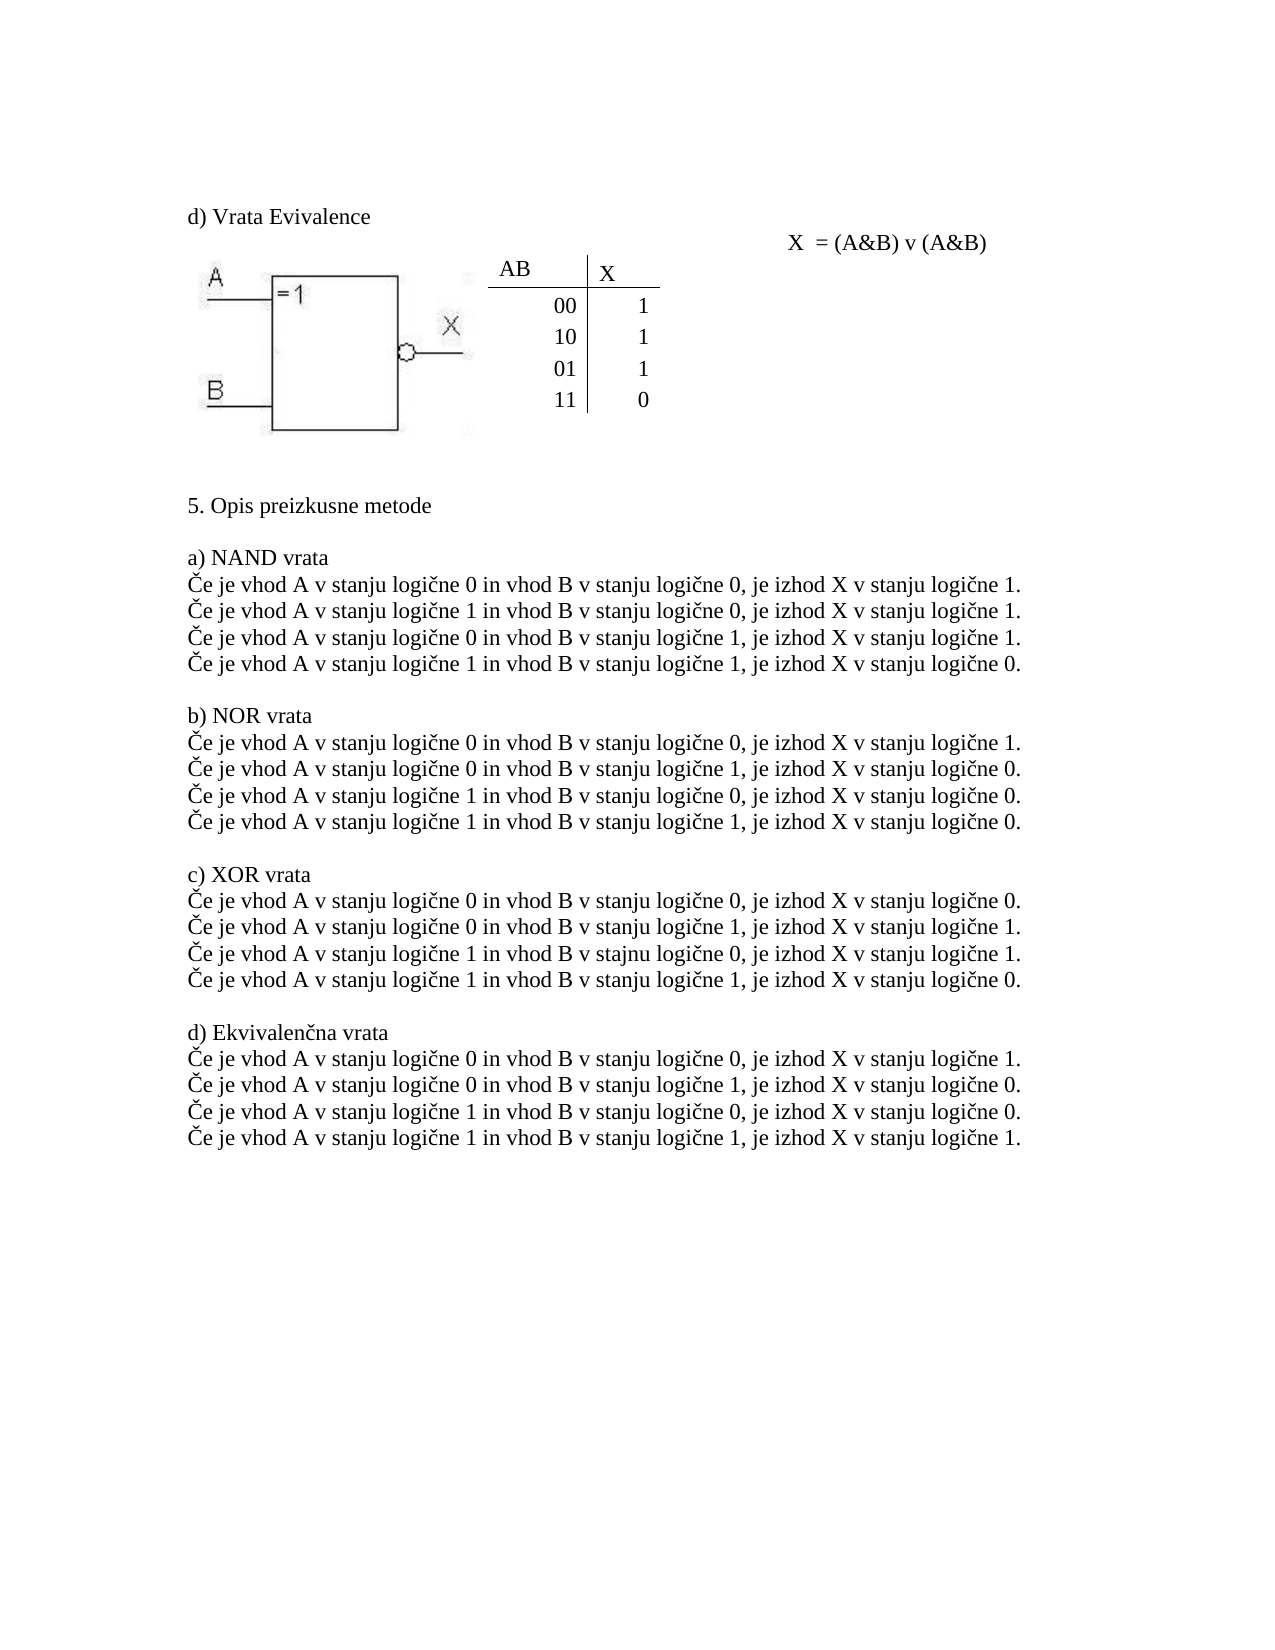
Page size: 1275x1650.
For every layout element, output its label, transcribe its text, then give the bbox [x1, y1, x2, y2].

table_cell 01 [488, 350, 587, 381]
text d) Ekvivalenčna vrata [187, 1019, 1087, 1045]
text Če je vhod A v stanju logične 0 in vhod B v stanju logične 0, je izhod X v stanju logične 1. [187, 1045, 1087, 1072]
text Če je vhod A v stanju logične 0 in vhod B v stanju logične 1, je izhod X v stanju logične 1. [187, 623, 1087, 650]
text Če je vhod A v stanju logične 1 in vhod B v stanju logične 0, je izhod X v stanju logične 1. [187, 597, 1087, 623]
text c) XOR vrata [187, 861, 1087, 887]
text Če je vhod A v stanju logične 0 in vhod B v stanju logične 1, je izhod X v stanju logične 0. [187, 755, 1087, 782]
text Če je vhod A v stanju logične 1 in vhod B v stanju logične 1, je izhod X v stanju logične 0. [187, 650, 1087, 676]
table_cell 1 [588, 318, 660, 350]
text Če je vhod A v stanju logične 0 in vhod B v stanju logične 0, je izhod X v stanju logične 1. [187, 571, 1087, 597]
text d) Vrata Evivalence [187, 203, 1087, 229]
table_cell 10 [488, 318, 587, 350]
text Če je vhod A v stanju logične 0 in vhod B v stanju logične 0, je izhod X v stanju logične 0. [187, 887, 1087, 913]
table_header AB [488, 255, 587, 287]
text Če je vhod A v stanju logične 0 in vhod B v stanju logične 1, je izhod X v stanju logične 0. [187, 1072, 1087, 1098]
text Če je vhod A v stanju logične 1 in vhod B v stanju logične 1, je izhod X v stanju logične 0. [187, 808, 1087, 834]
text X = (A&B) v (A&B) [187, 229, 1087, 255]
text Če je vhod A v stanju logične 1 in vhod B v stajnu logične 0, je izhod X v stanju logične 1. [187, 940, 1087, 966]
table_header X [588, 255, 660, 287]
table_cell 1 [588, 350, 660, 381]
picture [198, 260, 479, 439]
text Če je vhod A v stanju logične 1 in vhod B v stanju logične 1, je izhod X v stanju logične 1. [187, 1124, 1087, 1151]
table_cell 1 [588, 288, 660, 318]
table_cell 0 [588, 381, 660, 413]
text Če je vhod A v stanju logične 0 in vhod B v stanju logične 0, je izhod X v stanju logične 1. [187, 729, 1087, 755]
text b) NOR vrata [187, 703, 1087, 729]
text Če je vhod A v stanju logične 0 in vhod B v stanju logične 1, je izhod X v stanju logične 1. [187, 913, 1087, 940]
text Če je vhod A v stanju logične 1 in vhod B v stanju logične 1, je izhod X v stanju logične 0. [187, 966, 1087, 992]
text a) NAND vrata [187, 544, 1087, 571]
table_cell 00 [488, 288, 587, 318]
text Če je vhod A v stanju logične 1 in vhod B v stanju logične 0, je izhod X v stanju logične 0. [187, 1098, 1087, 1124]
text 5. Opis preizkusne metode [187, 492, 1087, 518]
text Če je vhod A v stanju logične 1 in vhod B v stanju logične 0, je izhod X v stanju logične 0. [187, 782, 1087, 808]
table_cell 11 [488, 381, 587, 413]
